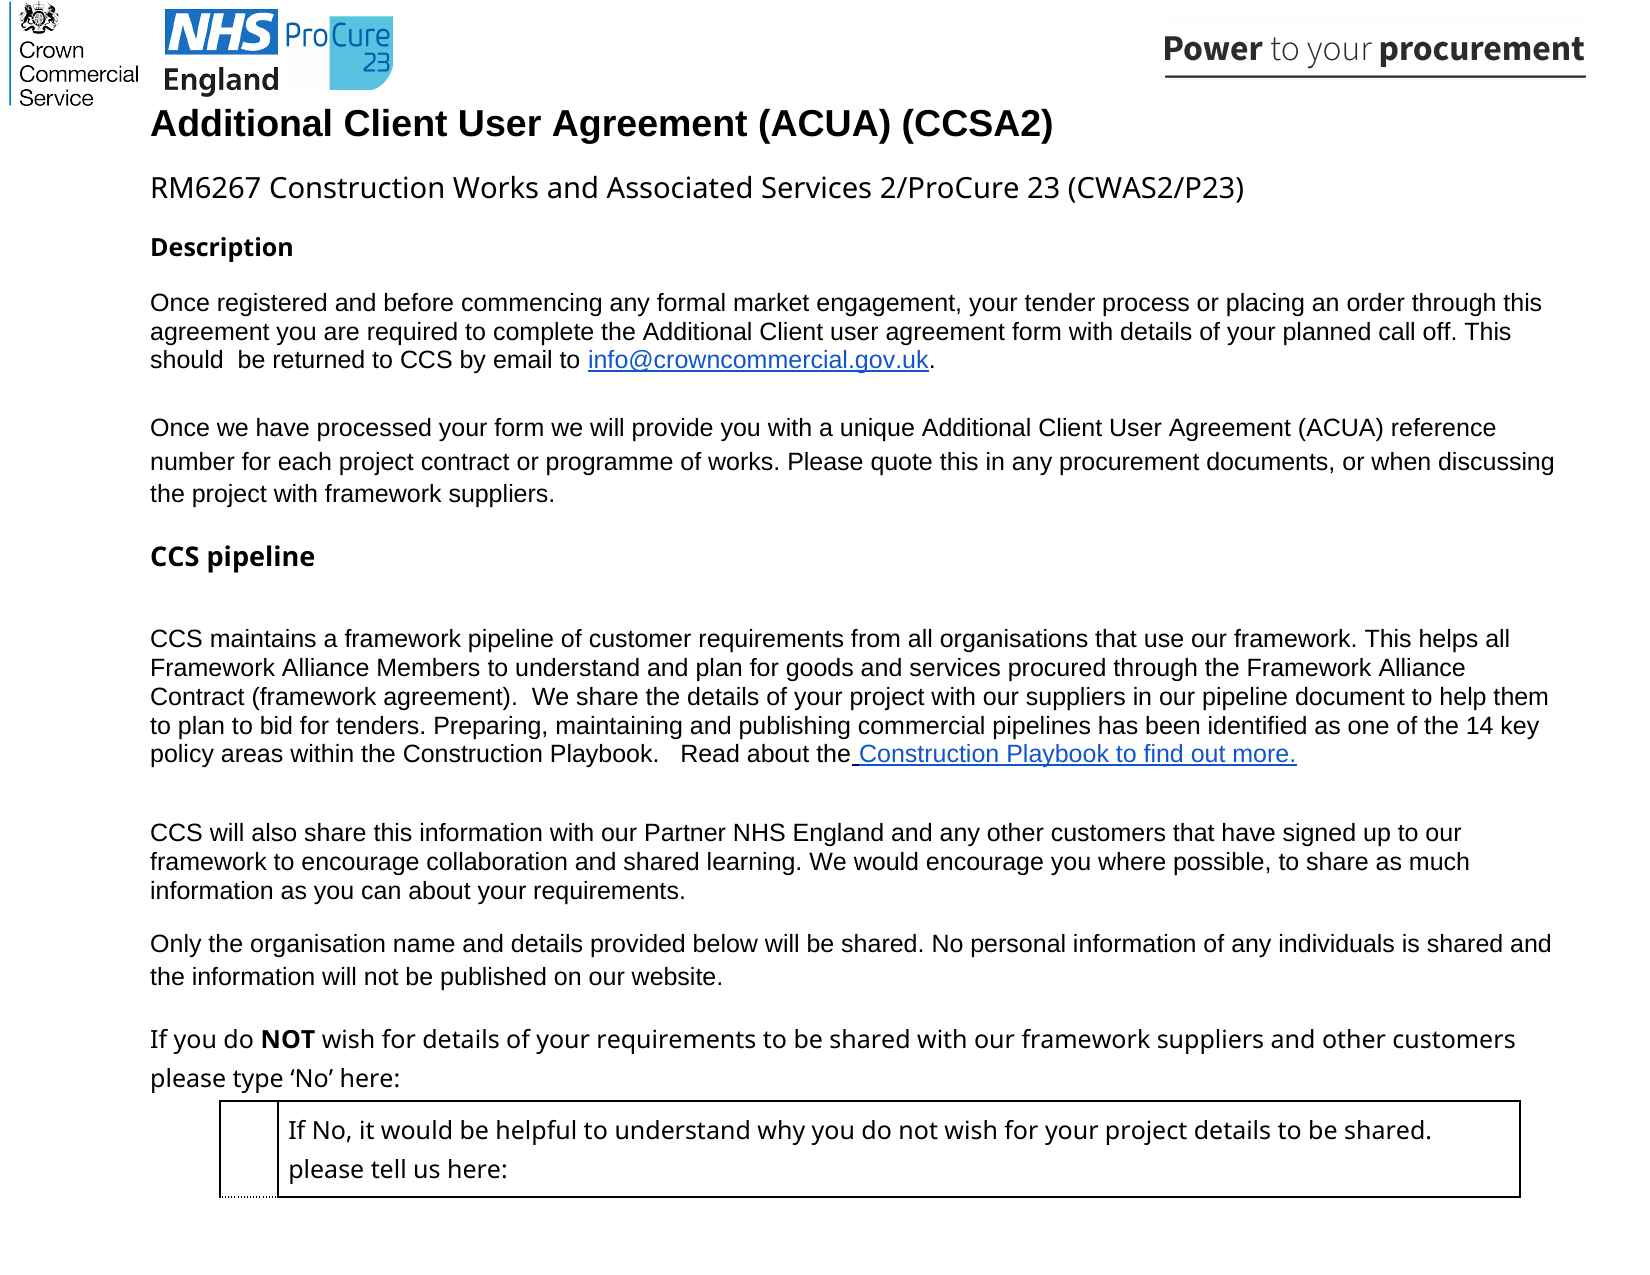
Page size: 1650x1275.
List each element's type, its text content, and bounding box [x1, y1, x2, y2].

table_header [221, 1102, 277, 1196]
text CCS will also share this information with our Partner NHS England and any other customers that have signed up to our framework to encourage collaboration and shared learning. We would encourage you where possible, to share as much information as you can about your requirements. [150, 818, 1567, 904]
text Description [150, 229, 1567, 263]
text Once we have processed your form we will provide you with a unique Additional Client User Agreement (ACUA) reference number for each project contract or programme of works. Please quote this in any procurement documents, or when discussing the project with framework suppliers. [150, 413, 1567, 508]
text Once registered and before commencing any formal market engagement, your tender process or placing an order through this agreement you are required to complete the Additional Client user agreement form with details of your planned call off. This should be returned to CCS by email to info@crowncommercial.gov.uk. [150, 288, 1567, 374]
text CCS pipeline [150, 537, 1567, 574]
text Only the organisation name and details provided below will be shared. No personal information of any individuals is shared and the information will not be published on our website. [150, 929, 1567, 991]
text Additional Client User Agreement (ACUA) (CCSA2) [150, 101, 1567, 144]
text CCS maintains a framework pipeline of customer requirements from all organisations that use our framework. This helps all Framework Alliance Members to understand and plan for goods and services procured through the Framework Alliance Contract (framework agreement). We share the details of your project with our suppliers in our pipeline document to help them to plan to bid for tenders. Preparing, maintaining and publishing commercial pipelines has been identified as one of the 14 key policy areas within the Construction Playbook. Read about the Construction Playbook to find out more. [150, 624, 1567, 768]
text If you do NOT wish for details of your requirements to be shared with our framework suppliers and other customers please type ‘No’ here: [150, 1021, 1567, 1095]
text RM6267 Construction Works and Associated Services 2/ProCure 23 (CWAS2/P23) [150, 167, 1567, 207]
table_header If No, it would be helpful to understand why you do not wish for your project details to be shared. please tell us here: [279, 1102, 1519, 1196]
